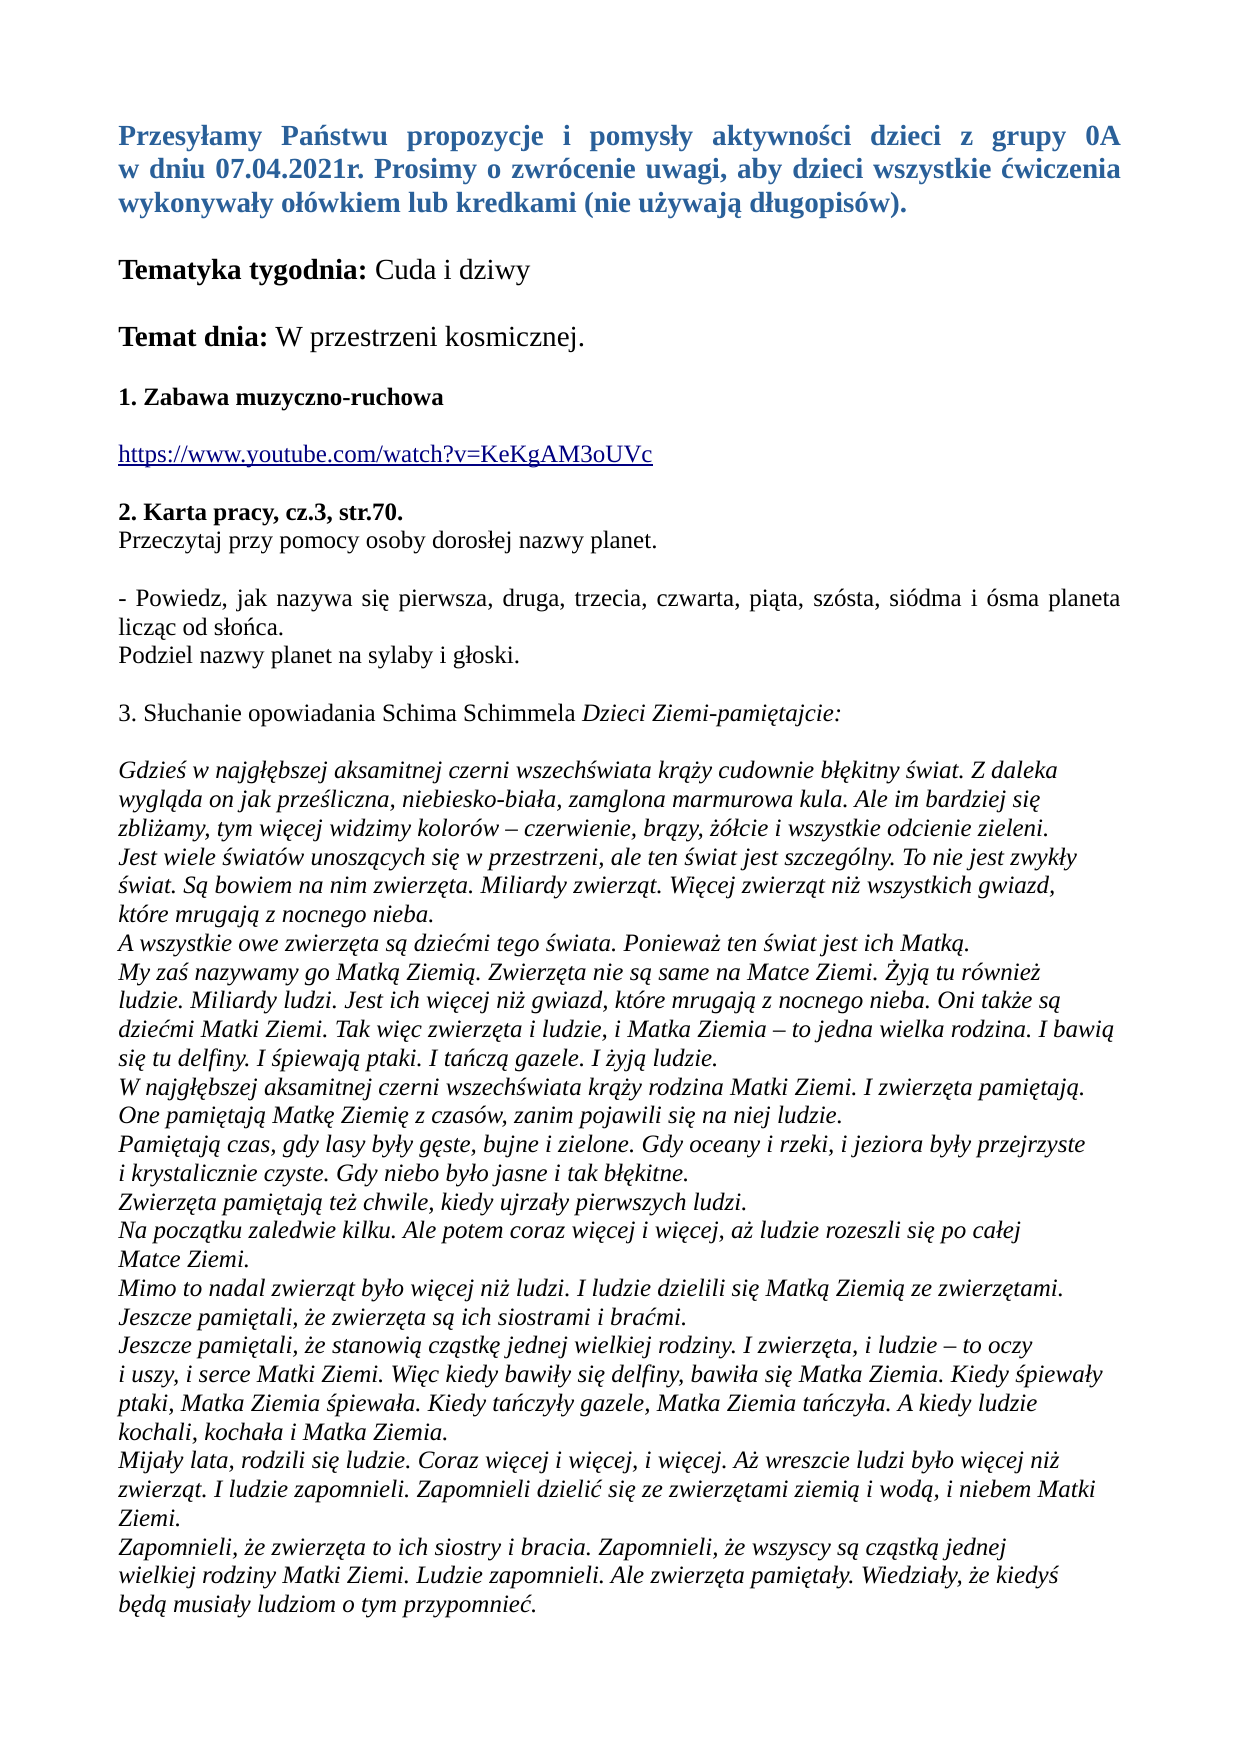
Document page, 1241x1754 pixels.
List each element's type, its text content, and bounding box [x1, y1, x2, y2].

text które mrugają z nocnego nieba. [118, 899, 1122, 928]
text Na początku zaledwie kilku. Ale potem coraz więcej i więcej, aż ludzie rozeszli się po całej [118, 1215, 1122, 1244]
text Podziel nazwy planet na sylaby i głoski. [118, 640, 1122, 669]
text My zaś nazywamy go Matką Ziemią. Zwierzęta nie są same na Matce Ziemi. Żyją tu również [118, 957, 1122, 985]
text zwierząt. I ludzie zapomnieli. Zapomnieli dzielić się ze zwierzętami ziemią i wodą, i niebem Matki Ziemi. [118, 1474, 1122, 1532]
text wygląda on jak prześliczna, niebiesko-biała, zamglona marmurowa kula. Ale im bardziej się [118, 784, 1122, 813]
text Przeczytaj przy pomocy osoby dorosłej nazwy planet. [118, 525, 1122, 554]
text ptaki, Matka Ziemia śpiewała. Kiedy tańczyły gazele, Matka Ziemia tańczyła. A kiedy ludzie [118, 1388, 1122, 1417]
text wielkiej rodziny Matki Ziemi. Ludzie zapomnieli. Ale zwierzęta pamiętały. Wiedziały, że kiedyś [118, 1560, 1122, 1589]
text Tematyka tygodnia: Cuda i dziwy [118, 252, 1122, 286]
text Gdzieś w najgłębszej aksamitnej czerni wszechświata krąży cudownie błękitny świat. Z daleka [118, 755, 1122, 784]
text 3. Słuchanie opowiadania Schima Schimmela Dzieci Ziemi-pamiętajcie: [118, 698, 1122, 727]
text Zapomnieli, że zwierzęta to ich siostry i bracia. Zapomnieli, że wszyscy są cząstką jednej [118, 1532, 1122, 1560]
text Temat dnia: W przestrzeni kosmicznej. [118, 319, 1122, 353]
text Przesyłamy Państwu propozycje i pomysły aktywności dzieci z grupy 0A w dniu 07.04.2021r. Prosimy o zwrócenie uwagi, aby dzieci wszystkie ćwiczenia wykonywały ołówkiem lub kredkami (nie używają długopisów). [118, 118, 1122, 219]
text 2. Karta pracy, cz.3, str.70. [118, 497, 1122, 525]
text Mijały lata, rodzili się ludzie. Coraz więcej i więcej, i więcej. Aż wreszcie ludzi było więcej niż [118, 1445, 1122, 1474]
text - Powiedz, jak nazywa się pierwsza, druga, trzecia, czwarta, piąta, szósta, siódma i ósma planeta licząc od słońca. [118, 583, 1122, 640]
text https://www.youtube.com/watch?v=KeKgAM3oUVc [118, 439, 1122, 468]
text dziećmi Matki Ziemi. Tak więc zwierzęta i ludzie, i Matka Ziemia – to jedna wielka rodzina. I bawią [118, 1014, 1122, 1043]
text 1. Zabawa muzyczno-ruchowa [118, 382, 1122, 410]
text Jest wiele światów unoszących się w przestrzeni, ale ten świat jest szczególny. To nie jest zwykły [118, 842, 1122, 870]
text A wszystkie owe zwierzęta są dziećmi tego świata. Ponieważ ten świat jest ich Matką. [118, 928, 1122, 957]
text Pamiętają czas, gdy lasy były gęste, bujne i zielone. Gdy oceany i rzeki, i jeziora były przejrzyste [118, 1129, 1122, 1158]
text W najgłębszej aksamitnej czerni wszechświata krąży rodzina Matki Ziemi. I zwierzęta pamiętają. [118, 1072, 1122, 1100]
text świat. Są bowiem na nim zwierzęta. Miliardy zwierząt. Więcej zwierząt niż wszystkich gwiazd, [118, 870, 1122, 899]
text Mimo to nadal zwierząt było więcej niż ludzi. I ludzie dzielili się Matką Ziemią ze zwierzętami. [118, 1273, 1122, 1302]
text Matce Ziemi. [118, 1244, 1122, 1273]
text będą musiały ludziom o tym przypomnieć. [118, 1589, 1122, 1618]
text Zwierzęta pamiętają też chwile, kiedy ujrzały pierwszych ludzi. [118, 1187, 1122, 1215]
text kochali, kochała i Matka Ziemia. [118, 1417, 1122, 1445]
text i krystalicznie czyste. Gdy niebo było jasne i tak błękitne. [118, 1158, 1122, 1187]
text Jeszcze pamiętali, że zwierzęta są ich siostrami i braćmi. [118, 1302, 1122, 1330]
text się tu delfiny. I śpiewają ptaki. I tańczą gazele. I żyją ludzie. [118, 1043, 1122, 1072]
text One pamiętają Matkę Ziemię z czasów, zanim pojawili się na niej ludzie. [118, 1100, 1122, 1129]
text zbliżamy, tym więcej widzimy kolorów – czerwienie, brązy, żółcie i wszystkie odcienie zieleni. [118, 813, 1122, 842]
text i uszy, i serce Matki Ziemi. Więc kiedy bawiły się delfiny, bawiła się Matka Ziemia. Kiedy śpiewały [118, 1359, 1122, 1388]
text Jeszcze pamiętali, że stanowią cząstkę jednej wielkiej rodziny. I zwierzęta, i ludzie – to oczy [118, 1330, 1122, 1359]
text ludzie. Miliardy ludzi. Jest ich więcej niż gwiazd, które mrugają z nocnego nieba. Oni także są [118, 985, 1122, 1014]
